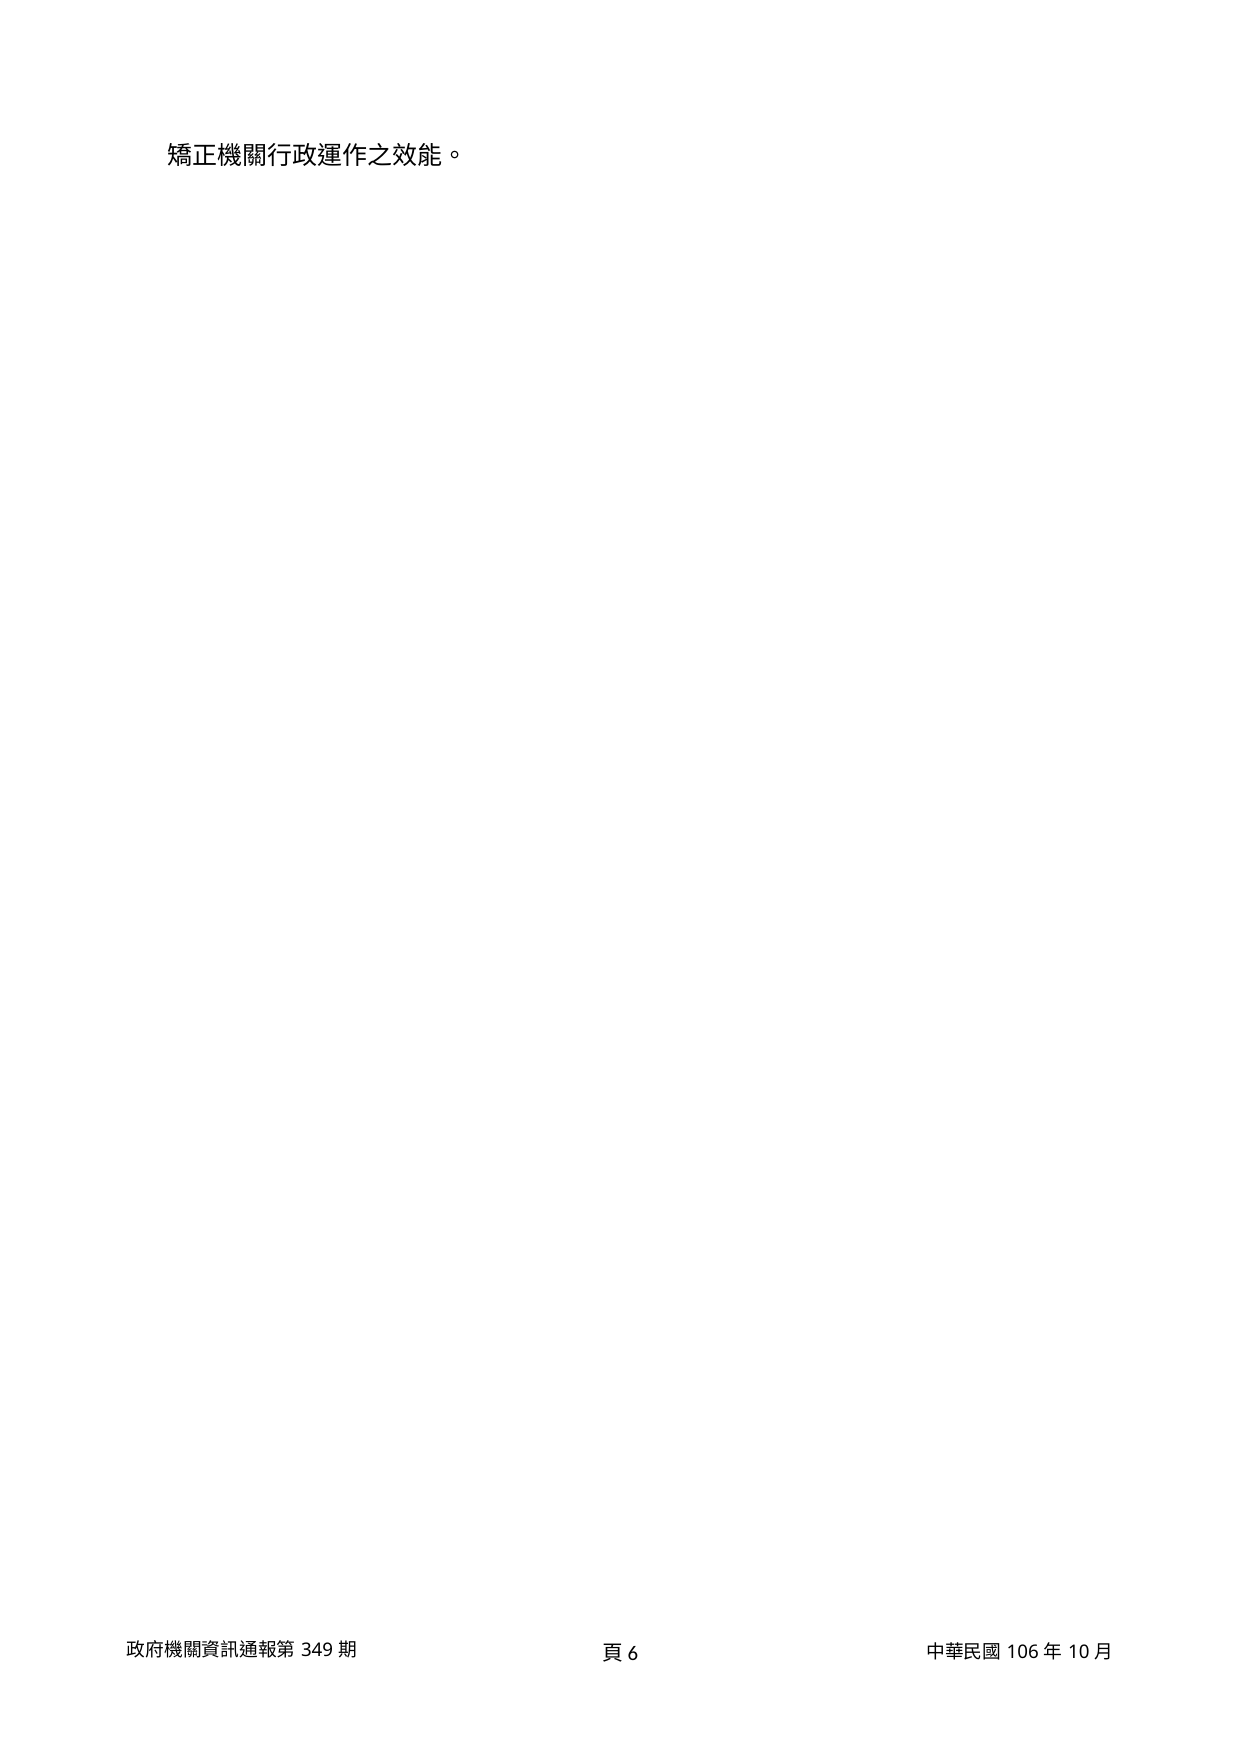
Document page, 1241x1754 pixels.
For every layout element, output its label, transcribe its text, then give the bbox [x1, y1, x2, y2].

text 矯正機關行政運作之效能。 [168, 112, 1122, 175]
